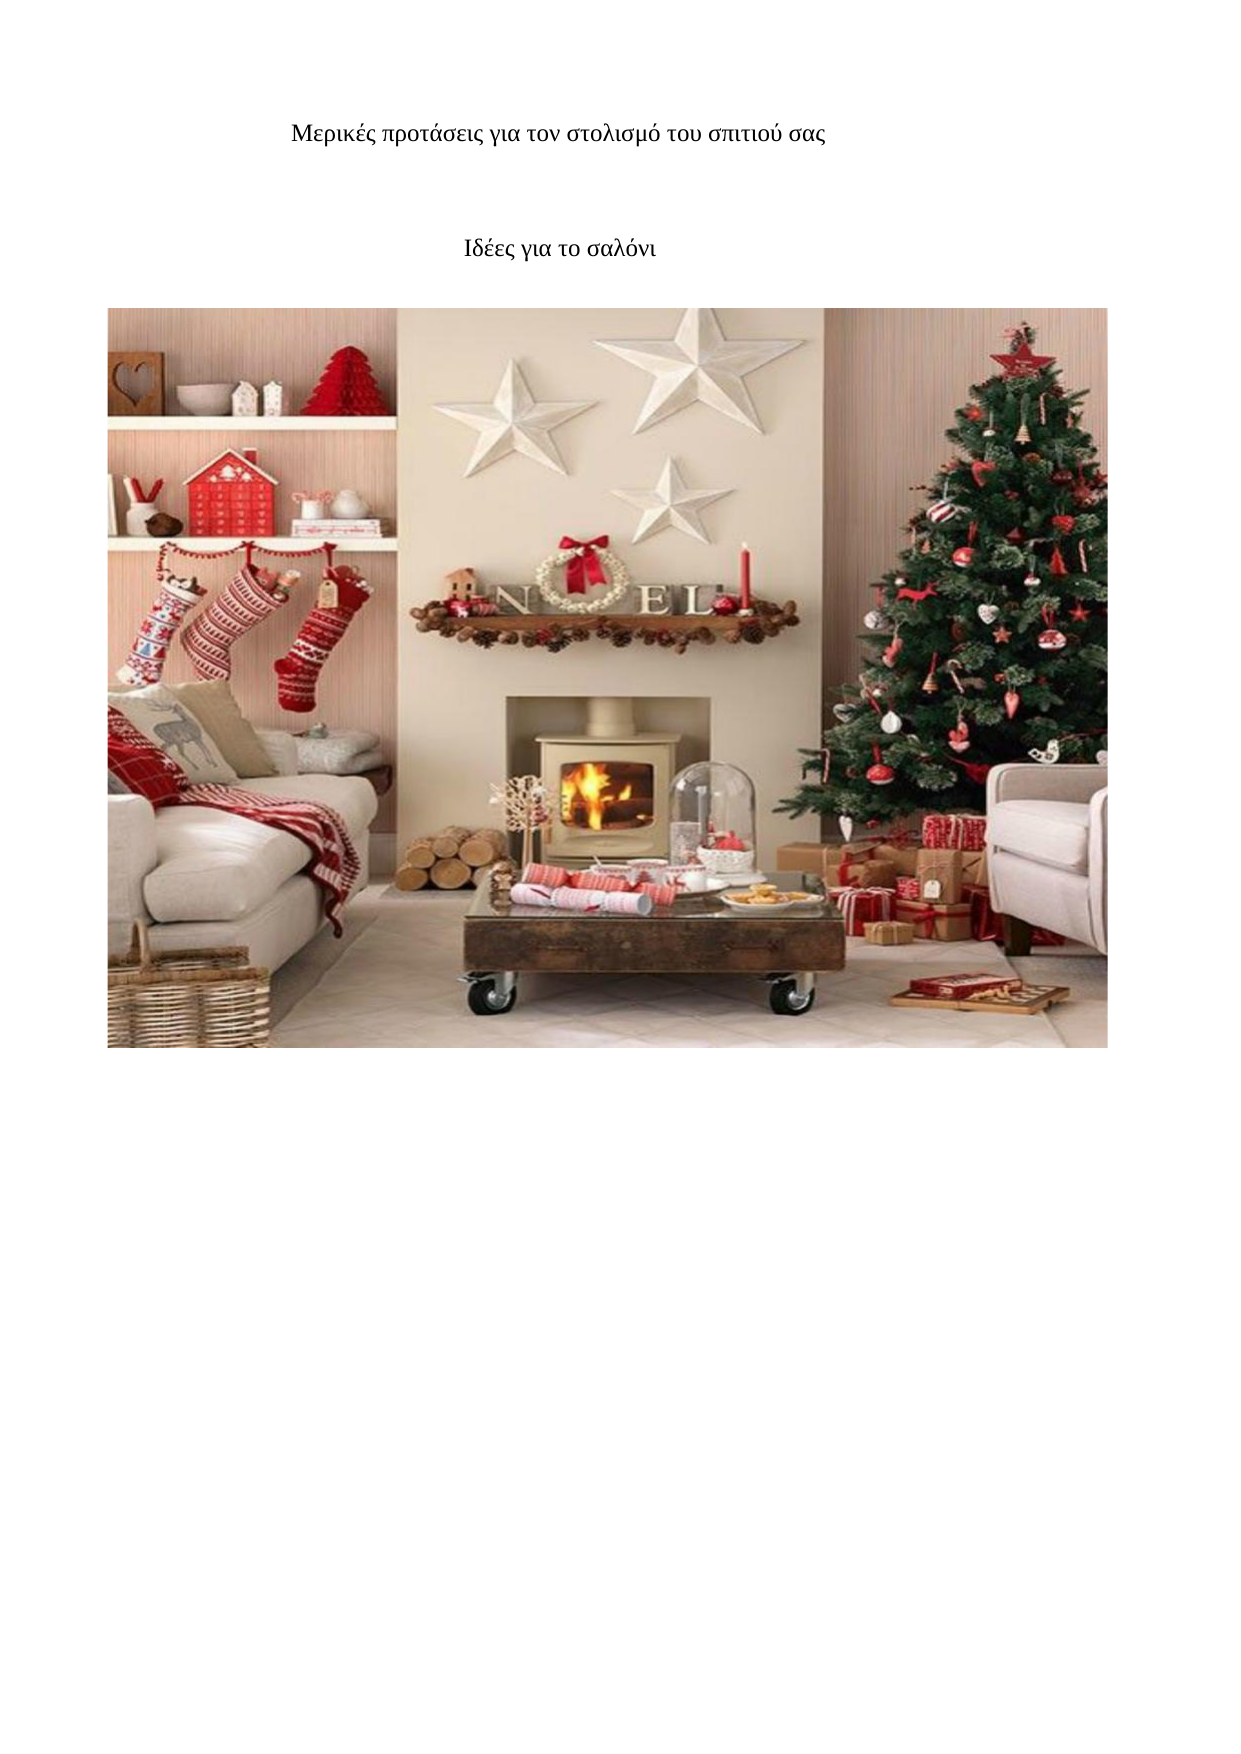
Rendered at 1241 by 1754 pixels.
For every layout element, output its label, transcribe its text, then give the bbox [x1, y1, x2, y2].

text Ιδέες για το σαλόνι [118, 233, 1122, 262]
picture [107, 308, 1108, 1048]
text Μερικές προτάσεις για τον στολισμό του σπιτιού σας [118, 118, 1122, 147]
